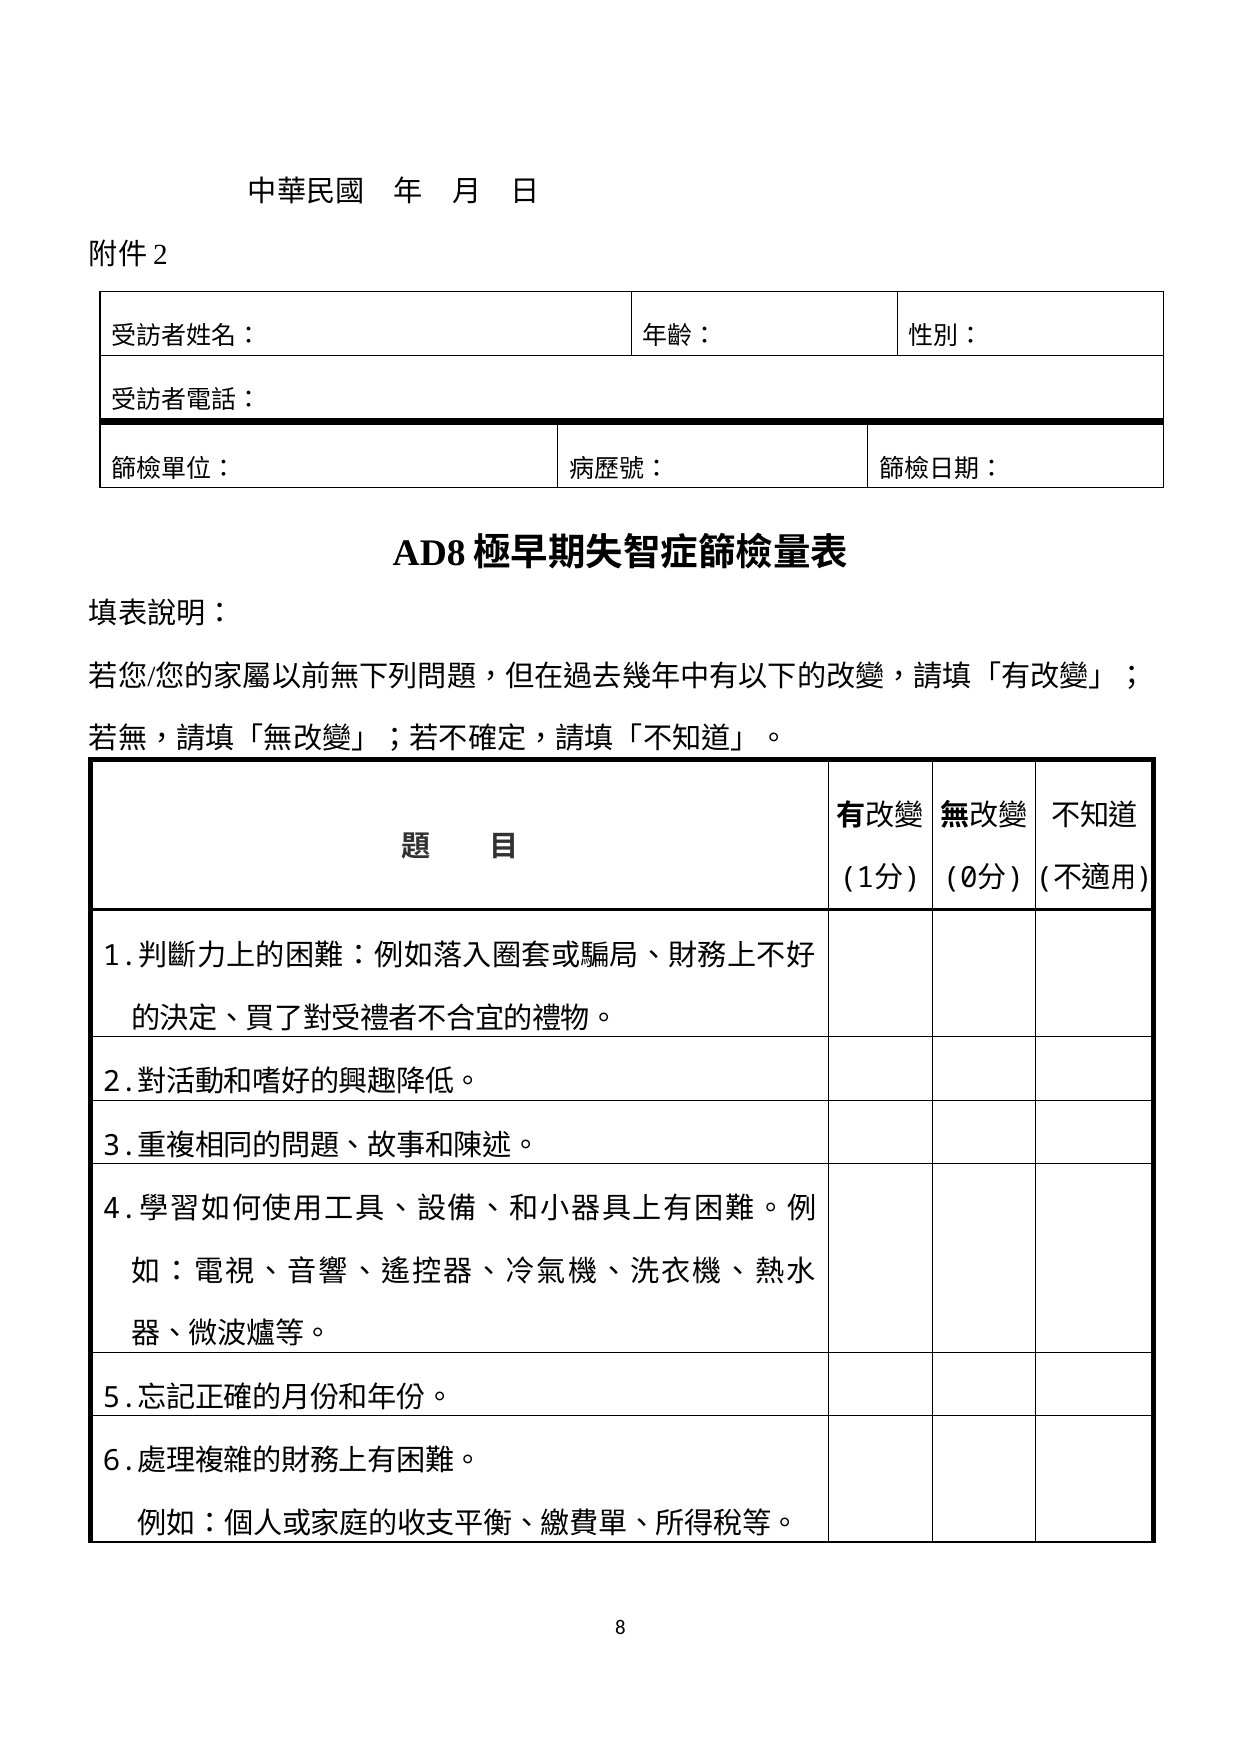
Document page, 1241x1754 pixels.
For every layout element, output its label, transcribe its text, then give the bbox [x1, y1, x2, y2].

table_header 無改變 (0分) [933, 762, 1035, 908]
table_cell 6.處理複雜的財務上有困難。 例如：個人或家庭的收支平衡、繳費單、所得稅等。 [93, 1416, 828, 1541]
table_header 不知道 (不適用) [1036, 762, 1151, 908]
table_cell [829, 1037, 932, 1100]
table_cell [829, 1101, 932, 1163]
table_header 年齡： [632, 292, 897, 355]
table_cell 受訪者電話： [101, 356, 1163, 418]
table_cell [1036, 1416, 1151, 1541]
text 中華民國 年 月 日 [248, 147, 992, 210]
table_header 性別： [898, 292, 1163, 355]
table_cell [1036, 1037, 1151, 1100]
text 若您/您的家屬以前無下列問題，但在過去幾年中有以下的改變，請填「有改變」；若無，請填「無改變」；若不確定，請填「不知道」。 [89, 632, 1152, 757]
table_cell [829, 1353, 932, 1415]
table_cell 病歷號： [558, 425, 867, 487]
table_cell [933, 1164, 1035, 1352]
table_cell [933, 1101, 1035, 1163]
table_header 有改變(1分) [829, 762, 932, 908]
table_cell [1036, 1164, 1151, 1352]
table_cell [933, 1416, 1035, 1541]
table_cell 2.對活動和嗜好的興趣降低。 [93, 1037, 828, 1100]
table_cell [933, 911, 1035, 1036]
table_cell [1036, 1353, 1151, 1415]
text 填表說明： [89, 569, 1092, 632]
table_cell [829, 1416, 932, 1541]
text AD8極早期失智症篩檢量表 [148, 507, 1092, 569]
table_cell [933, 1353, 1035, 1415]
table_cell 4.學習如何使用工具、設備、和小器具上有困難。例如：電視、音響、遙控器、冷氣機、洗衣機、熱水器、微波爐等。 [93, 1164, 828, 1352]
table_cell [933, 1037, 1035, 1100]
text 附件2 [89, 210, 1092, 272]
table_header 題 目 [93, 762, 828, 908]
table_cell 1.判斷力上的困難：例如落入圈套或騙局、財務上不好的決定、買了對受禮者不合宜的禮物。 [93, 911, 828, 1036]
table_cell 5.忘記正確的月份和年份。 [93, 1353, 828, 1415]
table_cell [829, 1164, 932, 1352]
table_cell [1036, 1101, 1151, 1163]
table_cell 篩檢單位： [101, 425, 557, 487]
table_header 受訪者姓名： [101, 292, 631, 355]
table_cell 篩檢日期： [868, 425, 1163, 487]
table_cell 3.重複相同的問題、故事和陳述。 [93, 1101, 828, 1163]
table_cell [829, 911, 932, 1036]
table_cell [1036, 911, 1151, 1036]
